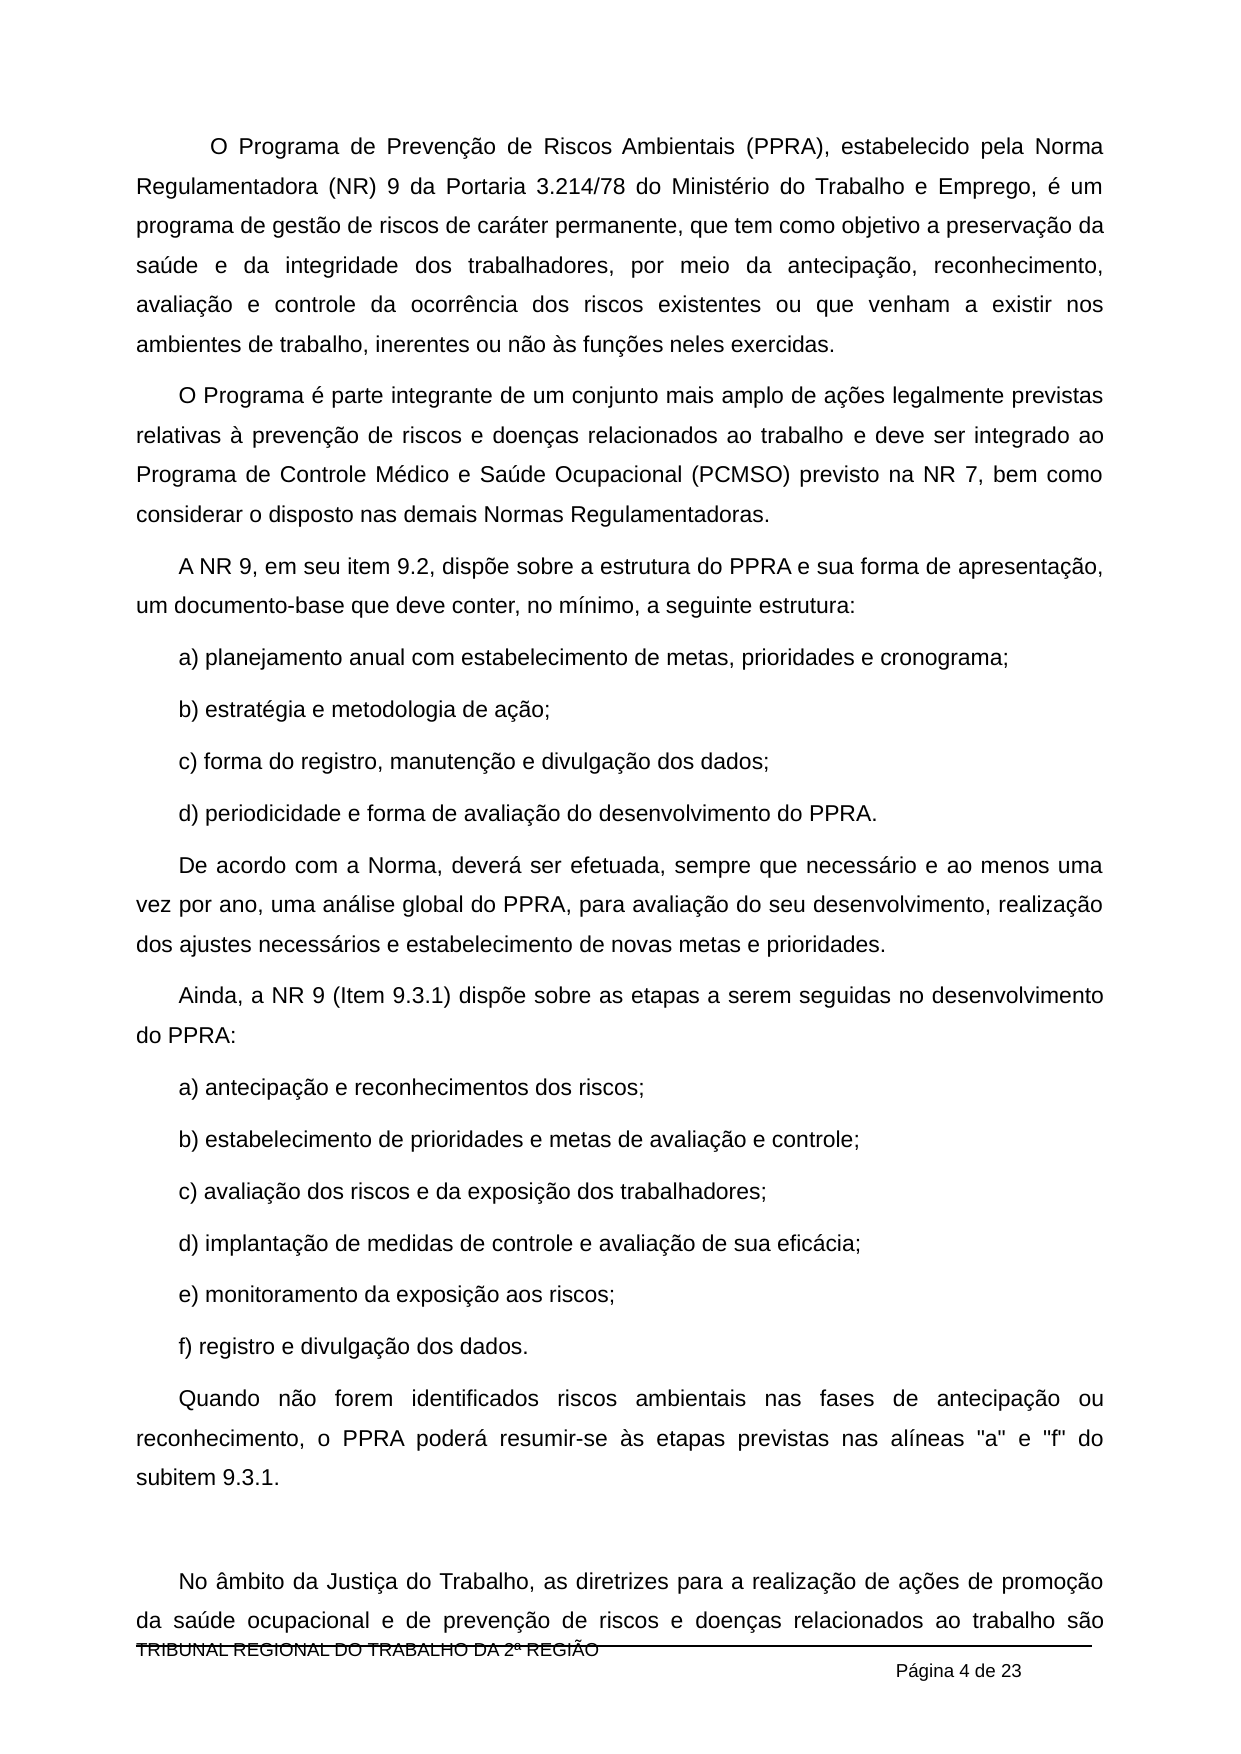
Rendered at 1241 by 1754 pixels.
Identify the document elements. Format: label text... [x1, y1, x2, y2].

text f) registro e divulgação dos dados. [136, 1333, 1104, 1359]
text Quando não forem identificados riscos ambientais nas fases de antecipação ou reconhecimento, o PPRA poderá resumir-se às etapas previstas nas alíneas "a" e "f" do subitem 9.3.1. [136, 1385, 1104, 1490]
text No âmbito da Justiça do Trabalho, as diretrizes para a realização de ações de promoção da saúde ocupacional e de prevenção de riscos e doenças relacionados ao trabalho são [136, 1568, 1104, 1634]
text O Programa é parte integrante de um conjunto mais amplo de ações legalmente previstas relativas à prevenção de riscos e doenças relacionados ao trabalho e deve ser integrado ao Programa de Controle Médico e Saúde Ocupacional (PCMSO) previsto na NR 7, bem como considerar o disposto nas demais Normas Regulamentadoras. [136, 382, 1104, 527]
text b) estabelecimento de prioridades e metas de avaliação e controle; [136, 1126, 1104, 1152]
text d) implantação de medidas de controle e avaliação de sua eficácia; [136, 1229, 1104, 1256]
text Ainda, a NR 9 (Item 9.3.1) dispõe sobre as etapas a serem seguidas no desenvolvimento do PPRA: [136, 982, 1104, 1048]
text A NR 9, em seu item 9.2, dispõe sobre a estrutura do PPRA e sua forma de apresentação, um documento-base que deve conter, no mínimo, a seguinte estrutura: [136, 553, 1104, 619]
text De acordo com a Norma, deverá ser efetuada, sempre que necessário e ao menos uma vez por ano, uma análise global do PPRA, para avaliação do seu desenvolvimento, realização dos ajustes necessários e estabelecimento de novas metas e prioridades. [136, 852, 1104, 957]
text O Programa de Prevenção de Riscos Ambientais (PPRA), estabelecido pela Norma Regulamentadora (NR) 9 da Portaria 3.214/78 do Ministério do Trabalho e Emprego, é um programa de gestão de riscos de caráter permanente, que tem como objetivo a preservação da saúde e da integridade dos trabalhadores, por meio da antecipação, reconhecimento, avaliação e controle da ocorrência dos riscos existentes ou que venham a existir nos ambientes de trabalho, inerentes ou não às funções neles exercidas. [136, 133, 1104, 357]
text c) forma do registro, manutenção e divulgação dos dados; [136, 748, 1104, 774]
text a) antecipação e reconhecimentos dos riscos; [136, 1074, 1104, 1100]
text c) avaliação dos riscos e da exposição dos trabalhadores; [136, 1178, 1104, 1204]
text b) estratégia e metodologia de ação; [136, 696, 1104, 722]
text e) monitoramento da exposição aos riscos; [136, 1281, 1104, 1308]
text d) periodicidade e forma de avaliação do desenvolvimento do PPRA. [136, 800, 1104, 826]
text a) planejamento anual com estabelecimento de metas, prioridades e cronograma; [136, 644, 1104, 671]
